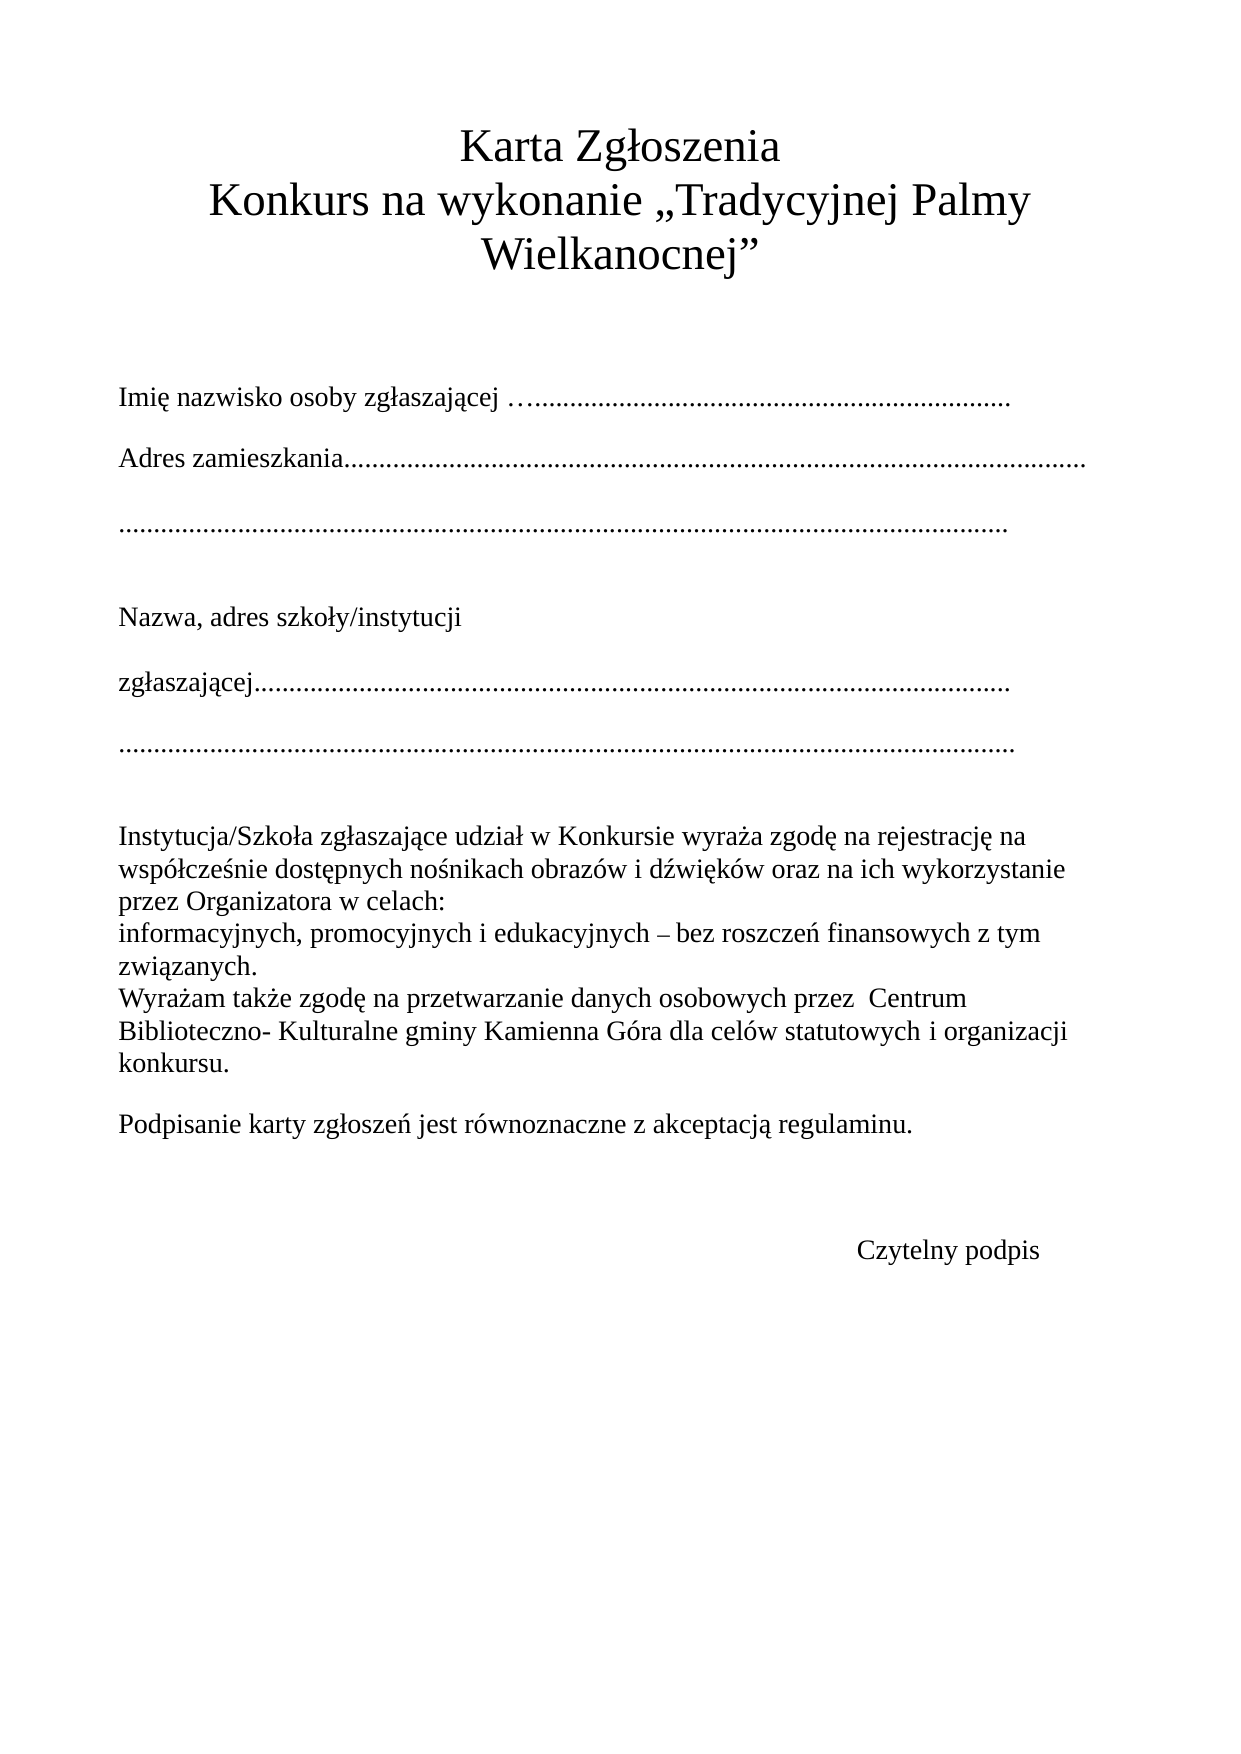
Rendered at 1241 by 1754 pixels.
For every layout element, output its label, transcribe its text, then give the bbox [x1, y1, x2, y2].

text zgłaszającej............................................................................................................ [118, 664, 1122, 726]
text ................................................................................................................................ [118, 726, 1122, 787]
text Imię nazwisko osoby zgłaszającej ….................................................................... [118, 380, 1122, 441]
text ............................................................................................................................... [118, 506, 1122, 567]
text Instytucja/Szkoła zgłaszające udział w Konkursie wyraża zgodę na rejestrację na współcześnie dostępnych nośnikach obrazów i dźwięków oraz na ich wykorzystanie przez Organizatora w celach: informacyjnych, promocyjnych i edukacyjnych – bez roszczeń finansowych z tym związanych. Wyrażam także zgodę na przetwarzanie danych osobowych przez Centrum Biblioteczno- Kulturalne gminy Kamienna Góra dla celów statutowych i organizacji konkursu. [118, 819, 1122, 1107]
text Podpisanie karty zgłoszeń jest równoznaczne z akceptacją regulaminu. [118, 1107, 1122, 1168]
text Adres zamieszkania.......................................................................................................... [118, 441, 1122, 474]
text Nazwa, adres szkoły/instytucji [118, 600, 1122, 632]
text Czytelny podpis [118, 1233, 1122, 1266]
text Karta Zgłoszenia Konkurs na wykonanie „Tradycyjnej Palmy Wielkanocnej” [118, 118, 1122, 308]
